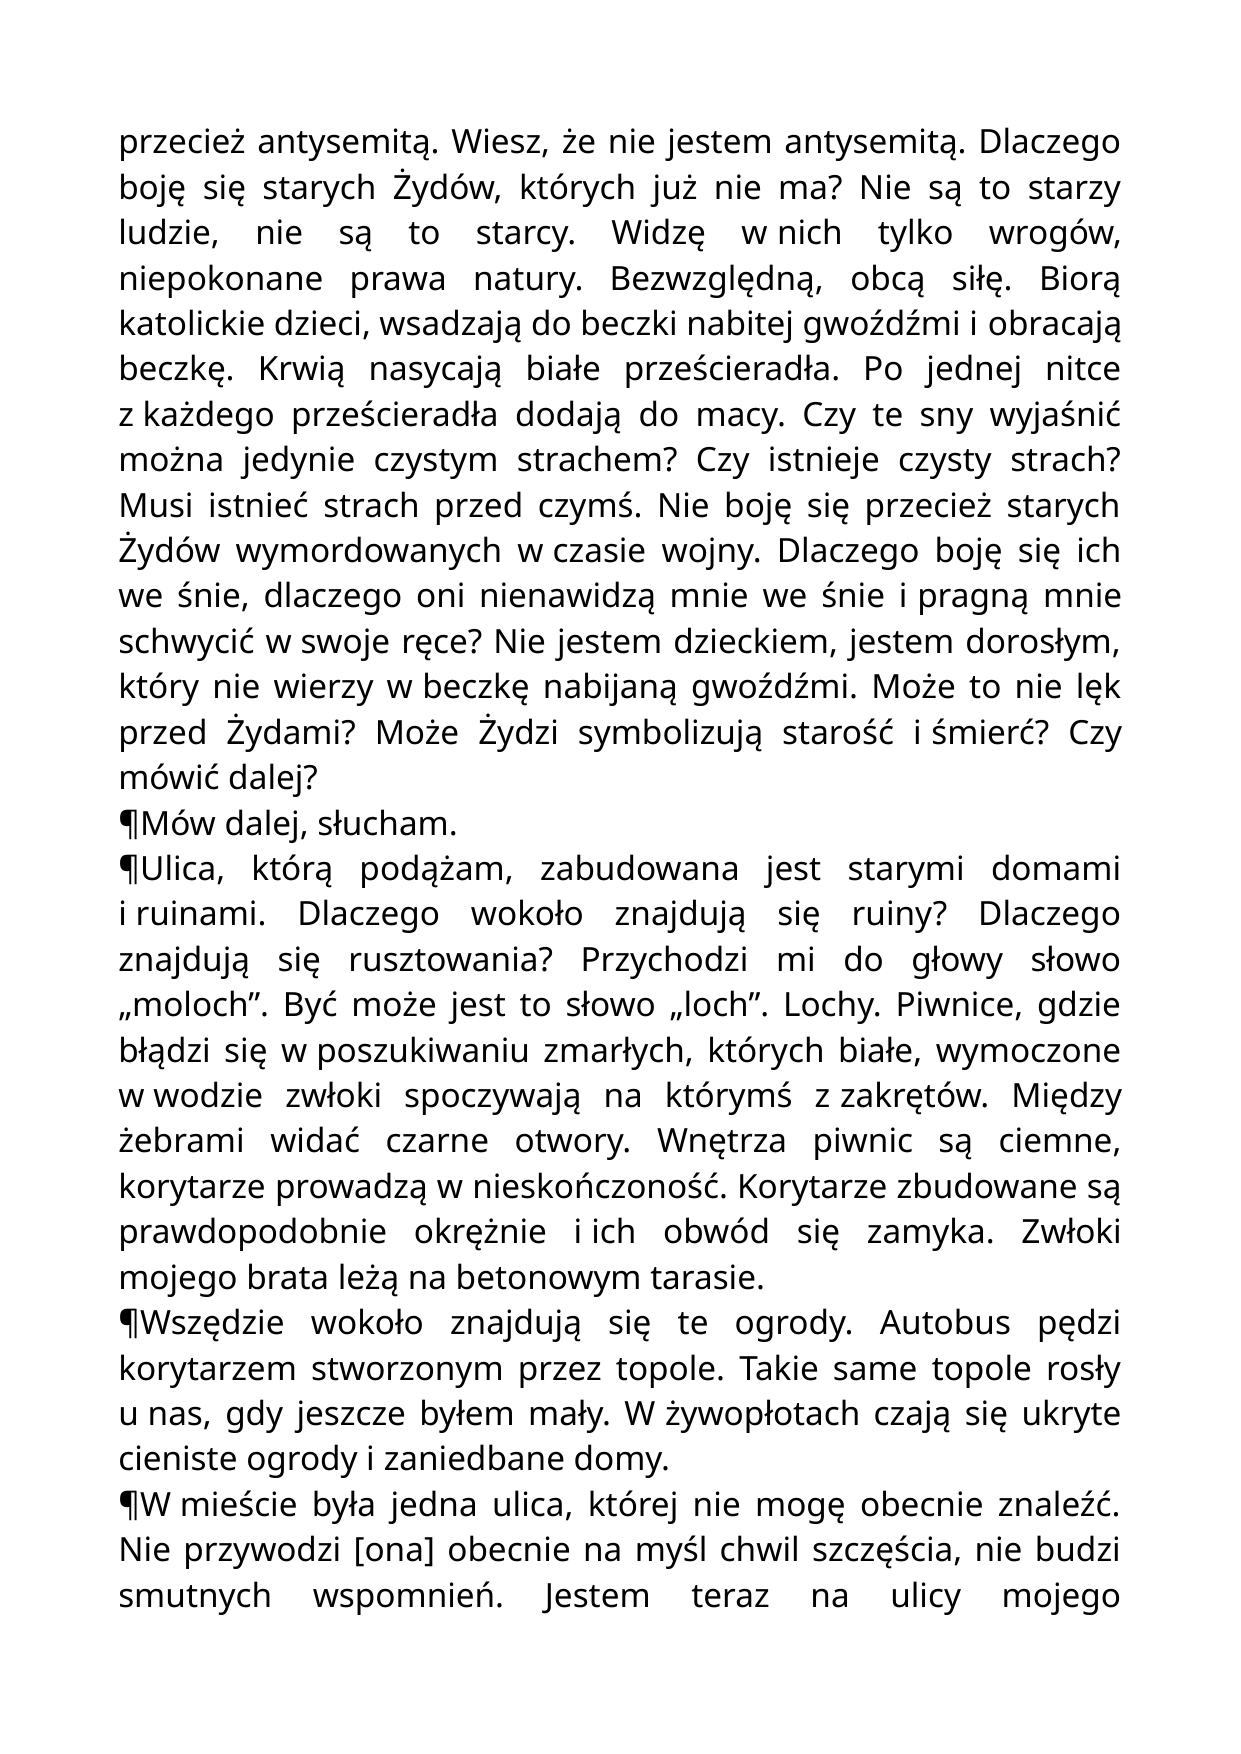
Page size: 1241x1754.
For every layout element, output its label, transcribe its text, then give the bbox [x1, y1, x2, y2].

text ¶Wszędzie wokoło znajdują się te ogrody. Autobus pędzi korytarzem stworzonym przez topole. Takie same topole rosły u nas, gdy jeszcze byłem mały. W żywopłotach czają się ukryte cieniste ogrody i zaniedbane domy. [118, 1299, 1122, 1481]
text ¶Mów dalej, słucham. [118, 799, 1122, 845]
text ¶W mieście była jedna ulica, której nie mogę obecnie znaleźć. Nie przywodzi [ona] obecnie na myśl chwil szczęścia, nie budzi smutnych wspomnień. Jestem teraz na ulicy mojego [118, 1481, 1122, 1617]
text ¶Ulica, którą podążam, zabudowana jest starymi domami i ruinami. Dlaczego wokoło znajdują się ruiny? Dlaczego znajdują się rusztowania? Przychodzi mi do głowy słowo „moloch”. Być może jest to słowo „loch”. Lochy. Piwnice, gdzie błądzi się w poszukiwaniu zmarłych, których białe, wymoczone w wodzie zwłoki spoczywają na którymś z zakrętów. Między żebrami widać czarne otwory. Wnętrza piwnic są ciemne, korytarze prowadzą w nieskończoność. Korytarze zbudowane są prawdopodobnie okrężnie i ich obwód się zamyka. Zwłoki mojego brata leżą na betonowym tarasie. [118, 845, 1122, 1299]
text przecież antysemitą. Wiesz, że nie jestem antysemitą. Dlaczego boję się starych Żydów, których już nie ma? Nie są to starzy ludzie, nie są to starcy. Widzę w nich tylko wrogów, niepokonane prawa natury. Bezwzględną, obcą siłę. Biorą katolickie dzieci, wsadzają do beczki nabitej gwoźdźmi i obracają beczkę. Krwią nasycają białe prześcieradła. Po jednej nitce z każdego prześcieradła dodają do macy. Czy te sny wyjaśnić można jedynie czystym strachem? Czy istnieje czysty strach? Musi istnieć strach przed czymś. Nie boję się przecież starych Żydów wymordowanych w czasie wojny. Dlaczego boję się ich we śnie, dlaczego oni nienawidzą mnie we śnie i pragną mnie schwycić w swoje ręce? Nie jestem dzieckiem, jestem dorosłym, który nie wierzy w beczkę nabijaną gwoźdźmi. Może to nie lęk przed Żydami? Może Żydzi symbolizują starość i śmierć? Czy mówić dalej? [118, 118, 1122, 799]
